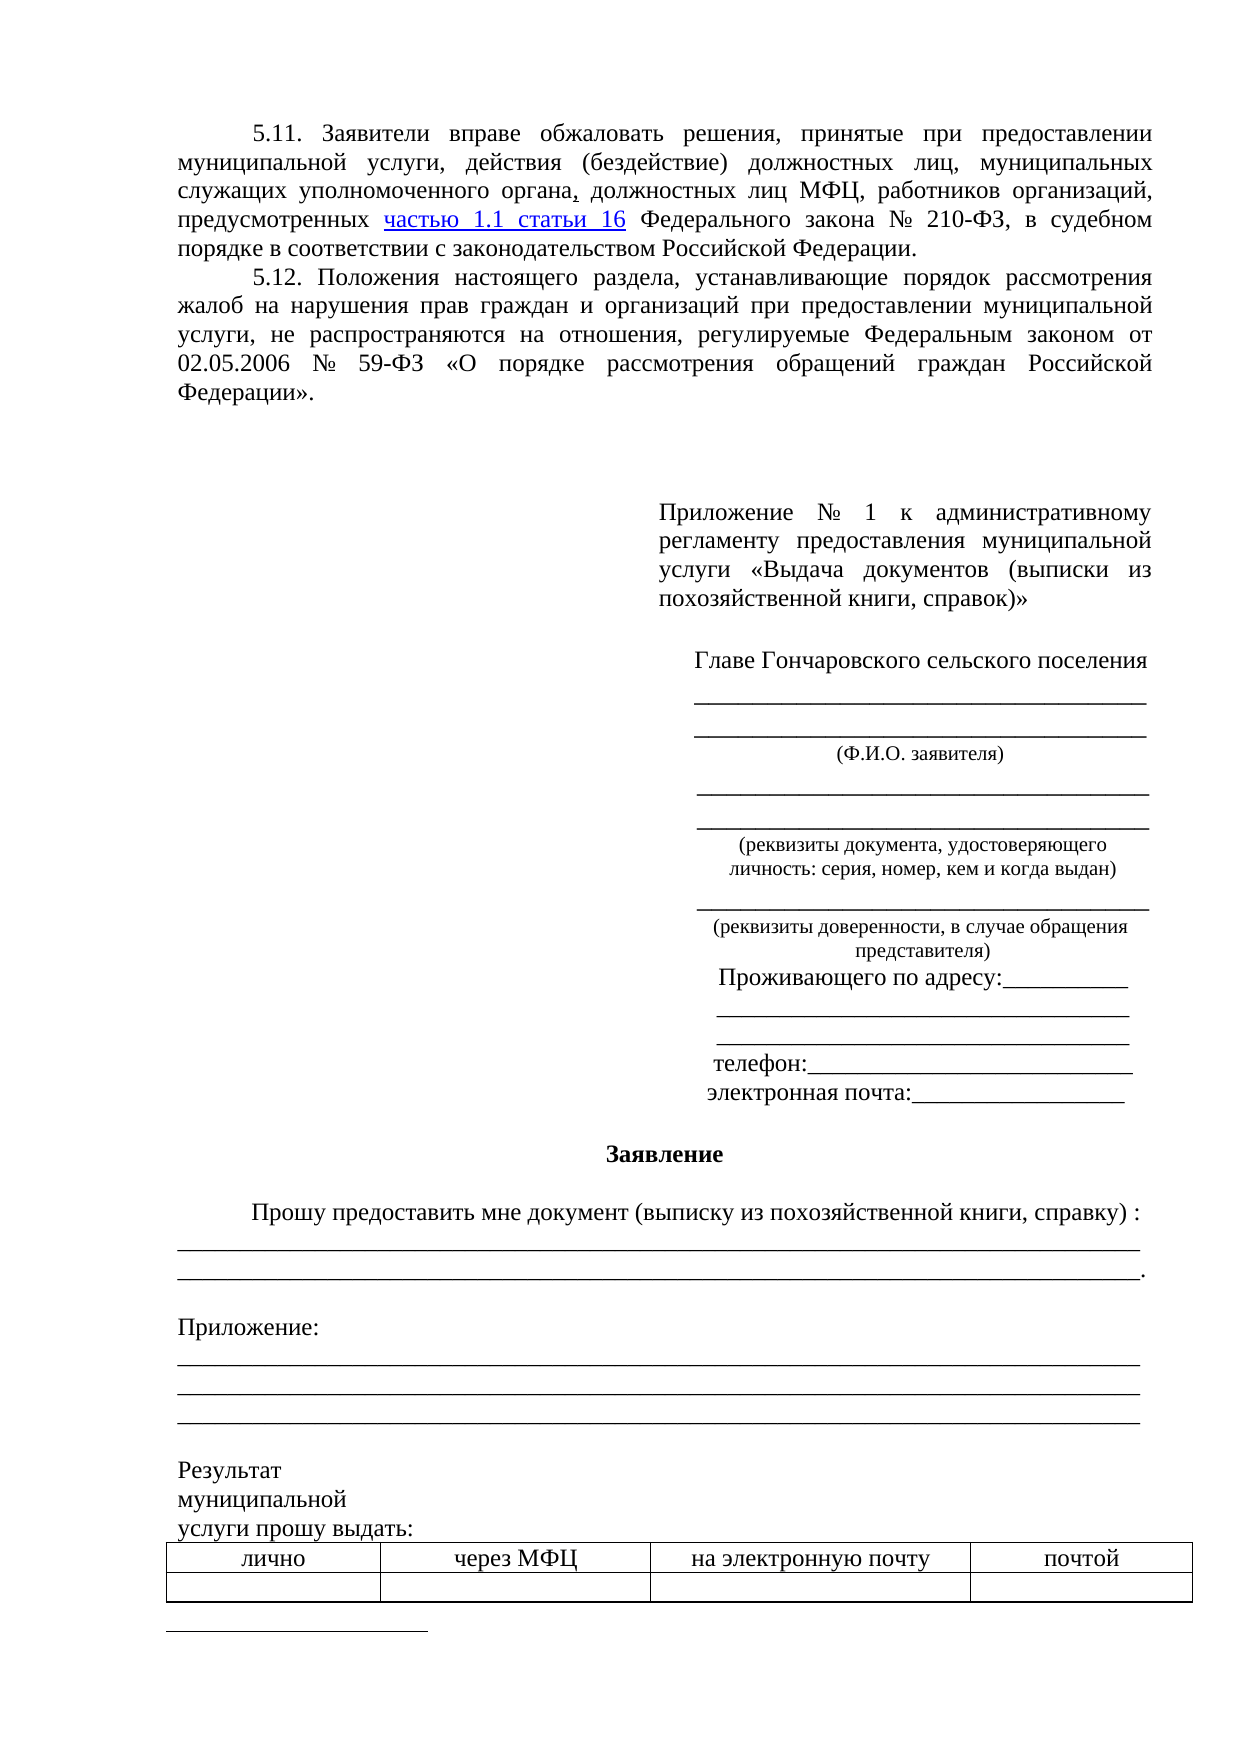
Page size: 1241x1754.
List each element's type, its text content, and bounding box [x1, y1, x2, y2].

text Заявление [177, 1139, 1152, 1168]
text _____________________________________________________________________________ [177, 1398, 1152, 1427]
text _____________________________________________________________________________ [177, 1341, 1152, 1369]
table_cell [167, 1573, 380, 1601]
table_cell [971, 1573, 1192, 1601]
text _____________________________________________________________________________ [177, 1369, 1152, 1398]
table_cell через МФЦ [381, 1543, 650, 1572]
table_cell [381, 1573, 650, 1601]
text 5.11. Заявители вправе обжаловать решения, принятые при предоставлении муниципальной услуги, действия (бездействие) должностных лиц, муниципальных служащих уполномоченного органа, должностных лиц МФЦ, работников организаций, предусмотренных частью 1.1 статьи 16 Федерального закона № 210-ФЗ, в судебном порядке в соответствии с законодательством Российской Федерации. [177, 118, 1153, 262]
table_cell лично [167, 1543, 380, 1572]
table_cell [651, 1573, 970, 1601]
text Прошу предоставить мне документ (выписку из похозяйственной книги, справку) : [177, 1197, 1152, 1226]
table_header Результат муниципальной услуги прошу выдать: [166, 1456, 427, 1542]
table_cell на электронную почту [651, 1543, 970, 1572]
table_cell [166, 1603, 427, 1631]
table_cell почтой [971, 1543, 1192, 1572]
text 5.12. Положения настоящего раздела, устанавливающие порядок рассмотрения жалоб на нарушения прав граждан и организаций при предоставлении муниципальной услуги, не распространяются на отношения, регулируемые Федеральным законом от 02.05.2006 № 59-ФЗ «О порядке рассмотрения обращений граждан Российской Федерации». [177, 262, 1153, 406]
table_header Главе Гончаровского сельского поселения _______________________________ _______________________________ (Ф.И.О. заявителя) _______________________________ _______________________________ (реквизиты документа, удостоверяющего личность: серия, номер, кем и когда выдан) _______________________________ (реквизиты доверенности, в случае обращения представителя) Проживающего по адресу:__________ _________________________________ _________________________________ телефон:__________________________ электронная почта:_________________ [683, 645, 1163, 1106]
text __________________________________________________________________________________________________________________________________________________________. [177, 1226, 1152, 1283]
subtitle Приложение № 1 к административному регламенту предоставления муниципальной услуги «Выдача документов (выписки из похозяйственной книги, справок)» [658, 497, 1152, 612]
text Приложение: [177, 1312, 1152, 1341]
